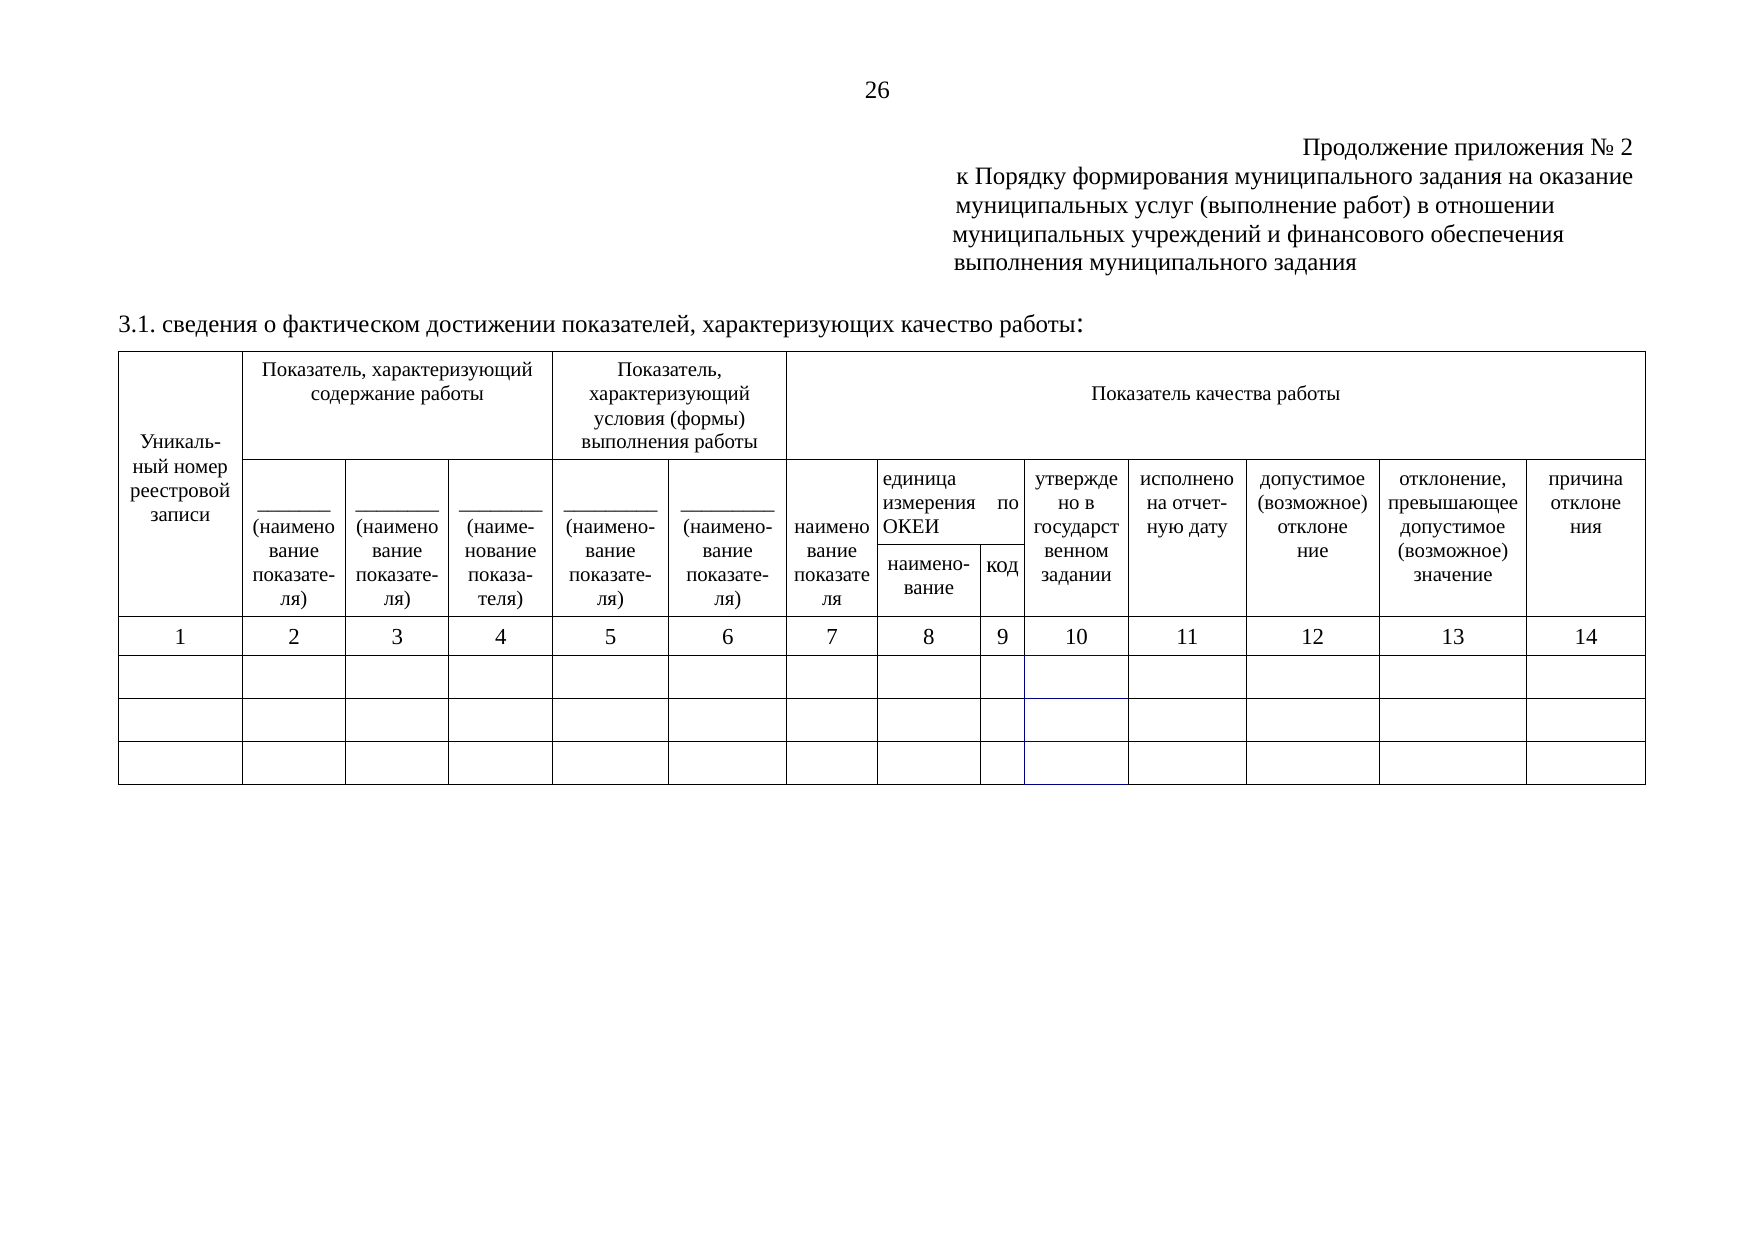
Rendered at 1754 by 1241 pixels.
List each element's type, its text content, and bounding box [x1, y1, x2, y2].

table_cell 3 [346, 617, 448, 655]
table_cell [1380, 742, 1526, 784]
table_cell допустимое (возможное) отклоне ние [1247, 460, 1379, 616]
table_cell [449, 742, 552, 784]
table_cell [553, 742, 668, 784]
table_cell [981, 742, 1024, 784]
table_cell [553, 656, 668, 698]
table_cell [119, 699, 242, 741]
table_cell [1129, 656, 1246, 698]
text 3.1. сведения о фактическом достижении показателей, характеризующих качество работы: [118, 305, 1636, 338]
table_cell [1025, 699, 1128, 741]
table_cell [119, 742, 242, 784]
table_cell причина отклоне ния [1527, 460, 1645, 616]
table_cell [1247, 656, 1379, 698]
table_cell [669, 699, 786, 741]
table_cell _________ (наимено-вание показате-ля) [669, 460, 786, 616]
table_cell 4 [449, 617, 552, 655]
table_cell [787, 742, 877, 784]
table_cell [1247, 742, 1379, 784]
table_cell 6 [669, 617, 786, 655]
table_cell _______ (наименование показате-ля) [243, 460, 345, 616]
table_cell [119, 656, 242, 698]
table_cell [669, 742, 786, 784]
table_cell ________ (наиме-нование показа-теля) [449, 460, 552, 616]
table_cell [346, 656, 448, 698]
table_header Показатель качества работы [787, 352, 1645, 459]
table_cell [878, 742, 980, 784]
table_cell [449, 699, 552, 741]
table_cell 9 [981, 617, 1024, 655]
table_cell [1527, 656, 1645, 698]
table_cell 7 [787, 617, 877, 655]
table_cell единица измерения по ОКЕИ [878, 460, 1024, 544]
table_cell 8 [878, 617, 980, 655]
table_cell утверждено в государственном задании [1025, 460, 1128, 616]
table_cell [1129, 742, 1246, 784]
table_cell 1 [119, 617, 242, 655]
table_cell 5 [553, 617, 668, 655]
table_cell [553, 699, 668, 741]
table_cell отклонение, превышающее допустимое (возможное) значение [1380, 460, 1526, 616]
table_cell [1527, 742, 1645, 784]
table_cell [981, 699, 1024, 741]
table_cell [878, 699, 980, 741]
table_cell 14 [1527, 617, 1645, 655]
table_cell 12 [1247, 617, 1379, 655]
table_cell [669, 656, 786, 698]
table_header Показатель, характеризующий содержание работы [243, 352, 552, 459]
table_cell [346, 699, 448, 741]
table_cell [243, 699, 345, 741]
table_cell [1025, 656, 1128, 698]
table_cell [981, 656, 1024, 698]
table_cell наименование показателя [787, 460, 877, 616]
table_cell исполнено на отчет-ную дату [1129, 460, 1246, 616]
table_cell ________ (наименование показате-ля) [346, 460, 448, 616]
table_cell [878, 656, 980, 698]
table_cell [787, 699, 877, 741]
table_cell [1247, 699, 1379, 741]
table_cell [449, 656, 552, 698]
table_cell [1380, 699, 1526, 741]
table_cell _________ (наимено-вание показате-ля) [553, 460, 668, 616]
table_cell [346, 742, 448, 784]
table_cell 11 [1129, 617, 1246, 655]
table_cell [1129, 699, 1246, 741]
table_cell [243, 742, 345, 784]
table_cell [243, 656, 345, 698]
table_cell наимено-вание [878, 545, 980, 616]
table_cell 10 [1025, 617, 1128, 655]
table_cell 2 [243, 617, 345, 655]
table_cell [1527, 699, 1645, 741]
table_cell [1025, 742, 1128, 784]
table_cell 13 [1380, 617, 1526, 655]
table_cell код [981, 545, 1024, 616]
table_header Показатель, характеризующий условия (формы) выполнения работы [553, 352, 786, 459]
table_header Уникаль-ный номер реестровой записи [119, 352, 242, 616]
table_cell [787, 656, 877, 698]
table_cell [1380, 656, 1526, 698]
